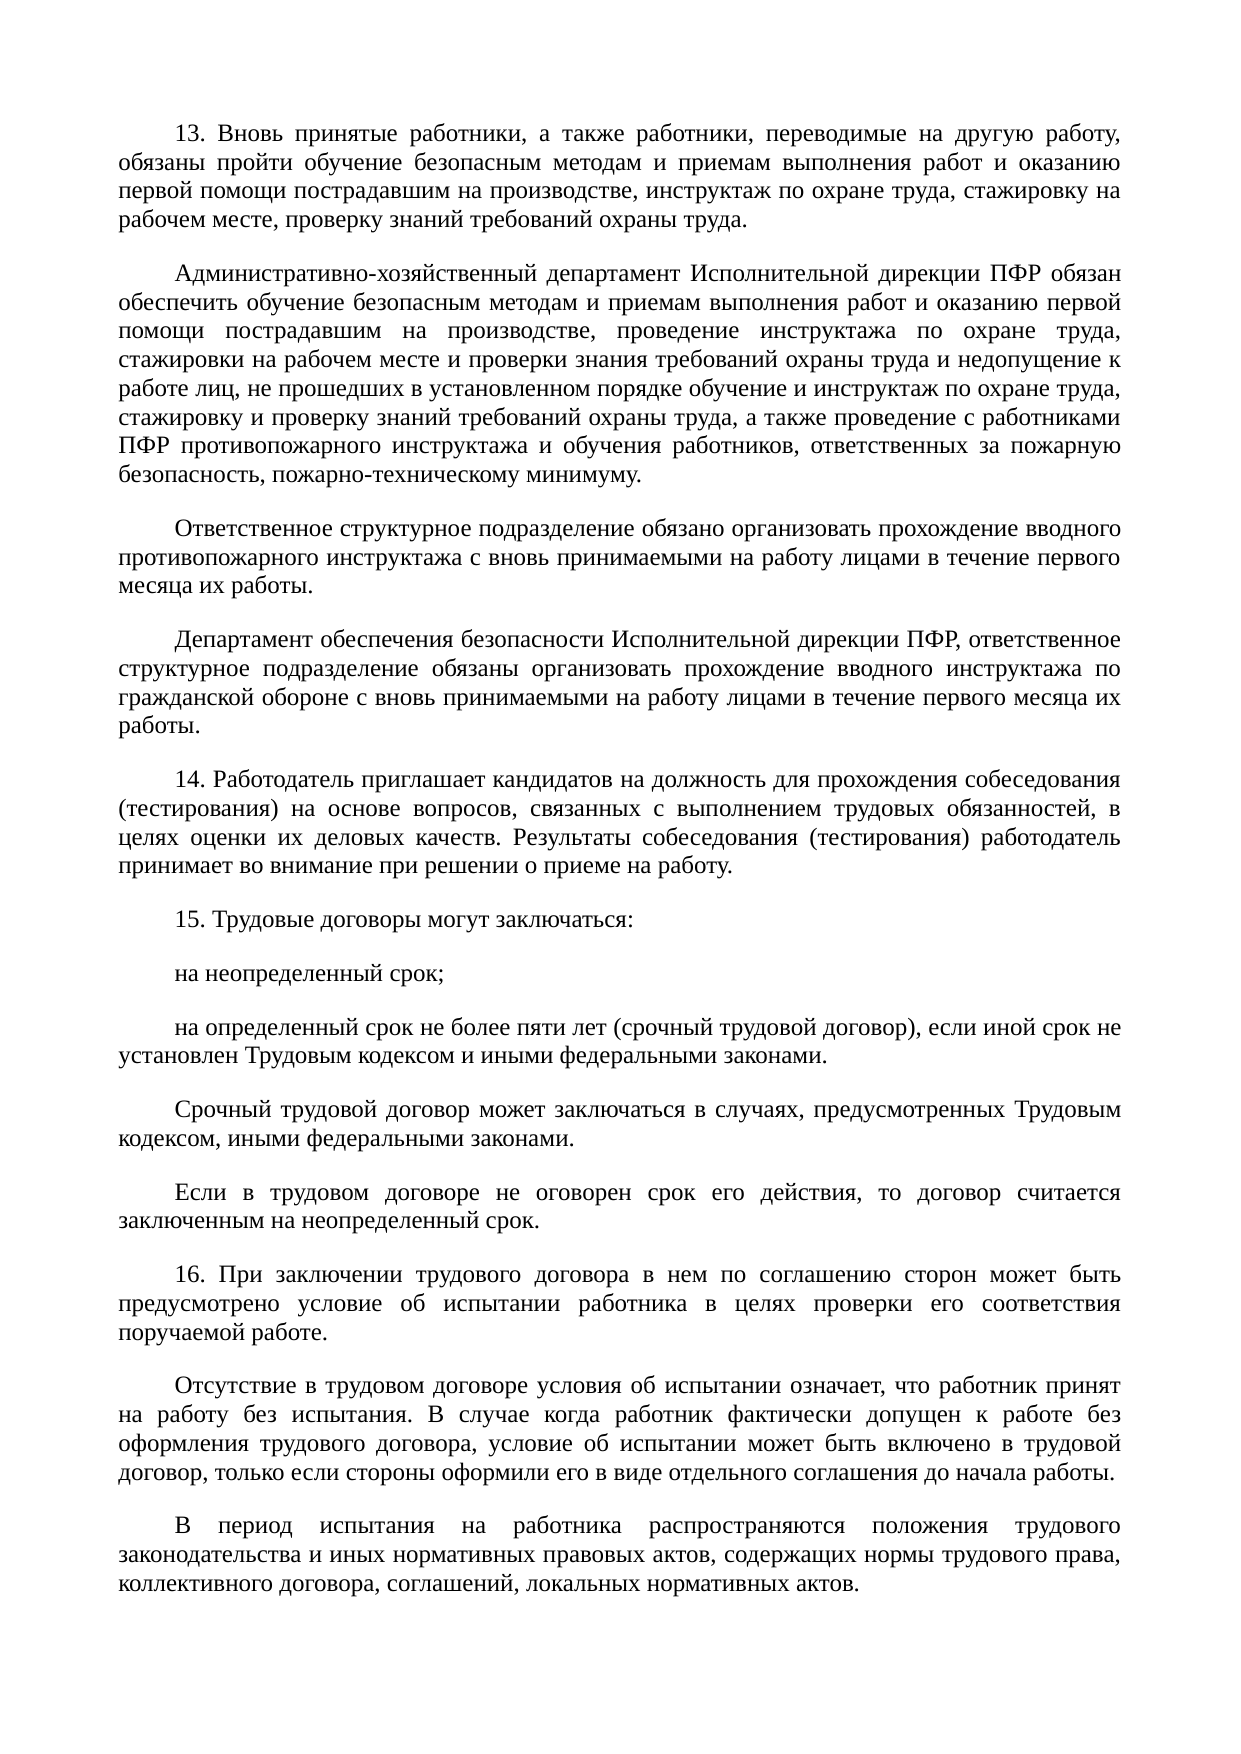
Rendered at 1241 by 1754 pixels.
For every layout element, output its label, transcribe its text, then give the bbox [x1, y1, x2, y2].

text Департамент обеспечения безопасности Исполнительной дирекции ПФР, ответственное структурное подразделение обязаны организовать прохождение вводного инструктажа по гражданской обороне с вновь принимаемыми на работу лицами в течение первого месяца их работы. [118, 624, 1122, 739]
text 16. При заключении трудового договора в нем по соглашению сторон может быть предусмотрено условие об испытании работника в целях проверки его соответствия поручаемой работе. [118, 1259, 1122, 1346]
text на определенный срок не более пяти лет (срочный трудовой договор), если иной срок не установлен Трудовым кодексом и иными федеральными законами. [118, 1012, 1122, 1069]
text Срочный трудовой договор может заключаться в случаях, предусмотренных Трудовым кодексом, иными федеральными законами. [118, 1094, 1122, 1152]
text 15. Трудовые договоры могут заключаться: [118, 904, 1122, 933]
text 14. Работодатель приглашает кандидатов на должность для прохождения собеседования (тестирования) на основе вопросов, связанных с выполнением трудовых обязанностей, в целях оценки их деловых качеств. Результаты собеседования (тестирования) работодатель принимает во внимание при решении о приеме на работу. [118, 764, 1122, 879]
text на неопределенный срок; [118, 958, 1122, 987]
text Отсутствие в трудовом договоре условия об испытании означает, что работник принят на работу без испытания. В случае когда работник фактически допущен к работе без оформления трудового договора, условие об испытании может быть включено в трудовой договор, только если стороны оформили его в виде отдельного соглашения до начала работы. [118, 1371, 1122, 1486]
text Административно-хозяйственный департамент Исполнительной дирекции ПФР обязан обеспечить обучение безопасным методам и приемам выполнения работ и оказанию первой помощи пострадавшим на производстве, проведение инструктажа по охране труда, стажировки на рабочем месте и проверки знания требований охраны труда и недопущение к работе лиц, не прошедших в установленном порядке обучение и инструктаж по охране труда, стажировку и проверку знаний требований охраны труда, а также проведение с работниками ПФР противопожарного инструктажа и обучения работников, ответственных за пожарную безопасность, пожарно-техническому минимуму. [118, 258, 1122, 488]
text В период испытания на работника распространяются положения трудового законодательства и иных нормативных правовых актов, содержащих нормы трудового права, коллективного договора, соглашений, локальных нормативных актов. [118, 1511, 1122, 1597]
text Ответственное структурное подразделение обязано организовать прохождение вводного противопожарного инструктажа с вновь принимаемыми на работу лицами в течение первого месяца их работы. [118, 513, 1122, 599]
text 13. Вновь принятые работники, а также работники, переводимые на другую работу, обязаны пройти обучение безопасным методам и приемам выполнения работ и оказанию первой помощи пострадавшим на производстве, инструктаж по охране труда, стажировку на рабочем месте, проверку знаний требований охраны труда. [118, 118, 1122, 233]
text Если в трудовом договоре не оговорен срок его действия, то договор считается заключенным на неопределенный срок. [118, 1177, 1122, 1234]
